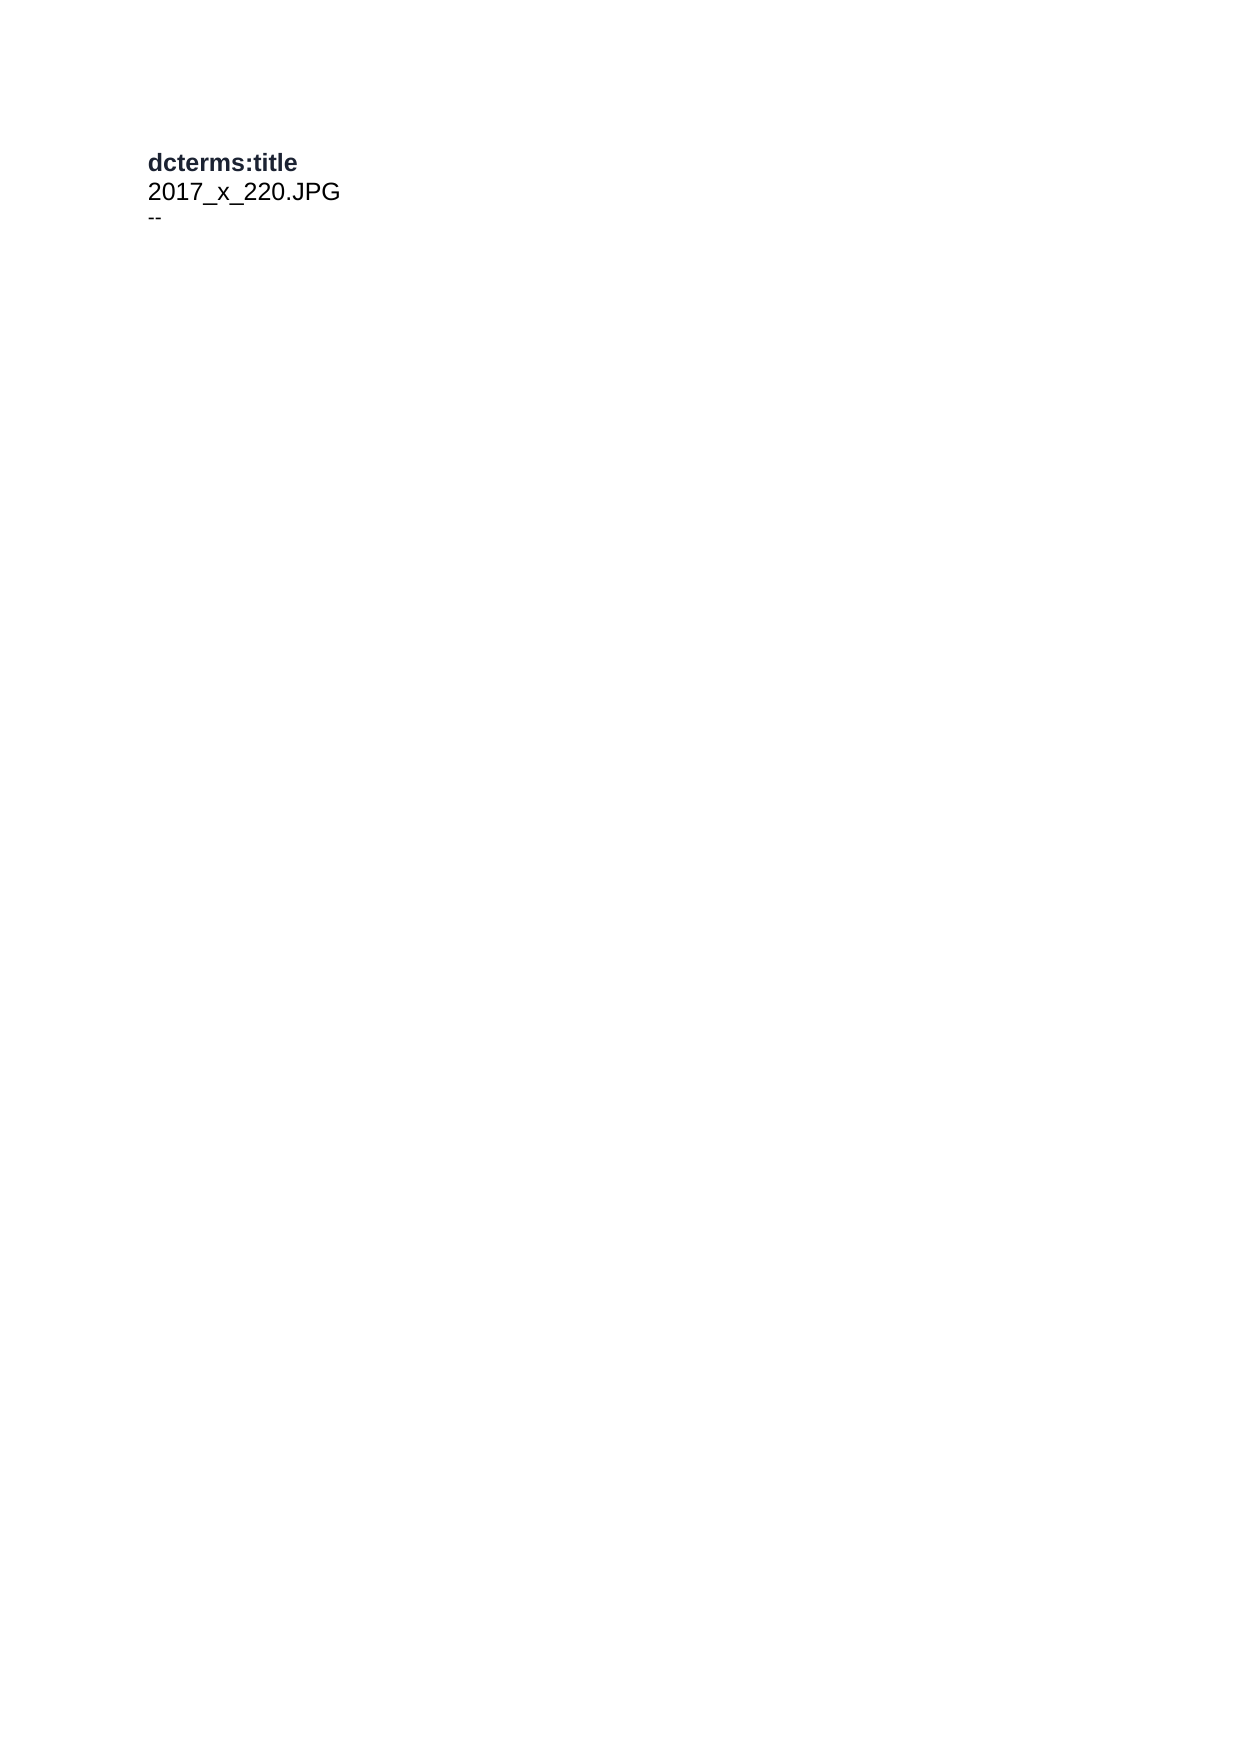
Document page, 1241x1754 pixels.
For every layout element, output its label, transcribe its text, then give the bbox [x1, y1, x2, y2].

text -- [148, 205, 1092, 229]
text dcterms:title [148, 148, 1092, 176]
text 2017_x_220.JPG [148, 176, 1092, 205]
